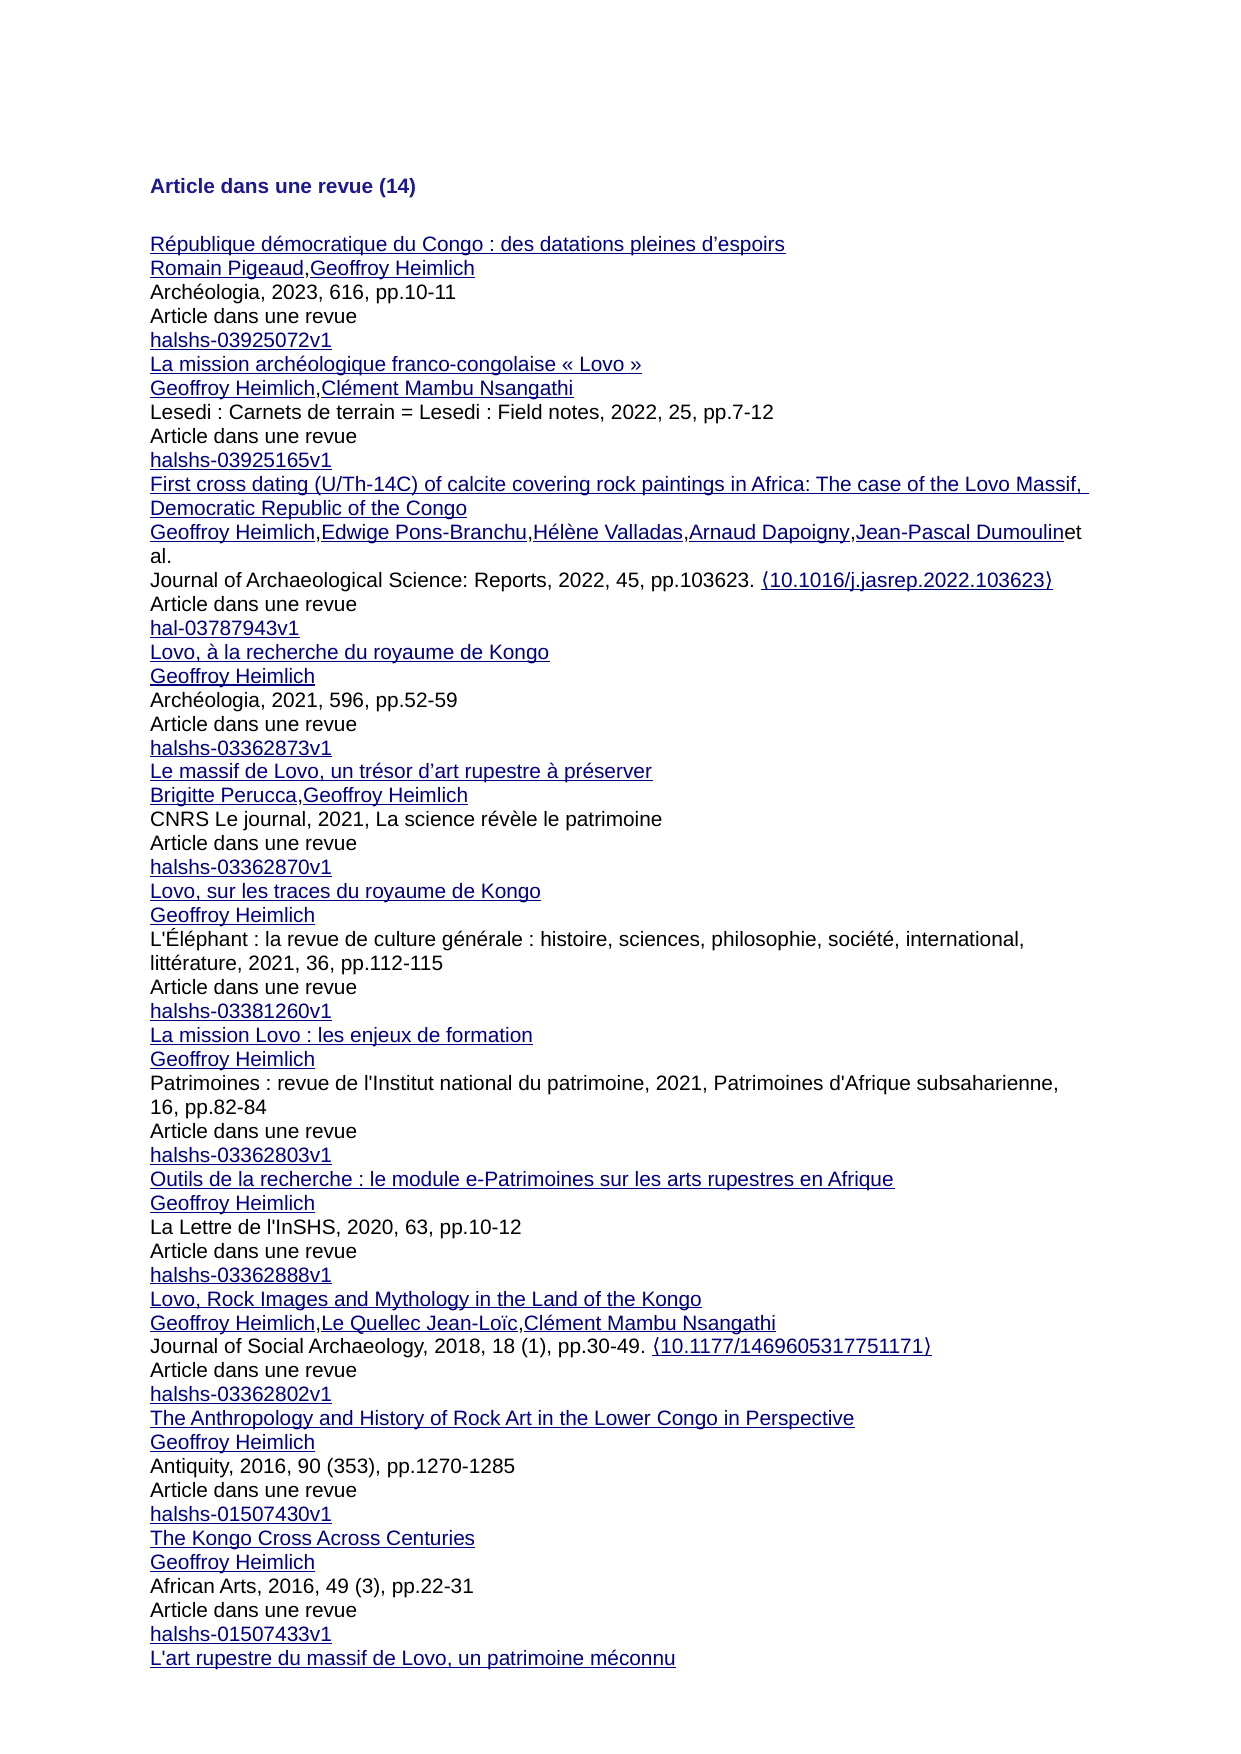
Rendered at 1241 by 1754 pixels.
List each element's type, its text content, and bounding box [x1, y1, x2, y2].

table_cell Le massif de Lovo, un trésor d’art rupestre à préserver Brigitte Perucca,Geoffroy Heimlich CNRS Le journal, 2021, La science révèle le patrimoine Article dans une revue halshs-03362870v1 [150, 759, 1090, 879]
table_cell The Kongo Cross Across Centuries Geoffroy Heimlich African Arts, 2016, 49 (3), pp.22-31 Article dans une revue halshs-01507433v1 [150, 1526, 1090, 1646]
table_cell L'art rupestre du massif de Lovo, un patrimoine méconnu [150, 1646, 1090, 1670]
table_cell Lovo, Rock Images and Mythology in the Land of the Kongo Geoffroy Heimlich,Le Quellec Jean-Loïc,Clément Mambu Nsangathi Journal of Social Archaeology, 2018, 18 (1), pp.30-49. ⟨10.1177/1469605317751171⟩ Article dans une revue halshs-03362802v1 [150, 1286, 1090, 1406]
table_cell Lovo, à la recherche du royaume de Kongo Geoffroy Heimlich Archéologia, 2021, 596, pp.52-59 Article dans une revue halshs-03362873v1 [150, 640, 1090, 759]
table_cell The Anthropology and History of Rock Art in the Lower Congo in Perspective Geoffroy Heimlich Antiquity, 2016, 90 (353), pp.1270-1285 Article dans une revue halshs-01507430v1 [150, 1406, 1090, 1526]
subtitle Article dans une revue (14) [150, 174, 1090, 198]
table_header République démocratique du Congo : des datations pleines d’espoirs Romain Pigeaud,Geoffroy Heimlich Archéologia, 2023, 616, pp.10-11 Article dans une revue halshs-03925072v1 [150, 232, 1090, 352]
table_cell La mission Lovo : les enjeux de formation Geoffroy Heimlich Patrimoines : revue de l'Institut national du patrimoine, 2021, Patrimoines d'Afrique subsaharienne, 16, pp.82-84 Article dans une revue halshs-03362803v1 [150, 1023, 1090, 1167]
table_cell Lovo, sur les traces du royaume de Kongo Geoffroy Heimlich L'Éléphant : la revue de culture générale : histoire, sciences, philosophie, société, international, littérature, 2021, 36, pp.112-115 Article dans une revue halshs-03381260v1 [150, 879, 1090, 1023]
table_cell Outils de la recherche : le module e-Patrimoines sur les arts rupestres en Afrique Geoffroy Heimlich La Lettre de l'InSHS, 2020, 63, pp.10-12 Article dans une revue halshs-03362888v1 [150, 1167, 1090, 1286]
table_cell First cross dating (U/Th-14C) of calcite covering rock paintings in Africa: The case of the Lovo Massif, Democratic Republic of the Congo Geoffroy Heimlich,Edwige Pons-Branchu,Hélène Valladas,Arnaud Dapoigny,Jean-Pascal Dumoulinet al. Journal of Archaeological Science: Reports, 2022, 45, pp.103623. ⟨10.1016/j.jasrep.2022.103623⟩ Article dans une revue hal-03787943v1 [150, 472, 1090, 639]
table_cell La mission archéologique franco-congolaise « Lovo » Geoffroy Heimlich,Clément Mambu Nsangathi Lesedi : Carnets de terrain = Lesedi : Field notes, 2022, 25, pp.7-12 Article dans une revue halshs-03925165v1 [150, 352, 1090, 472]
